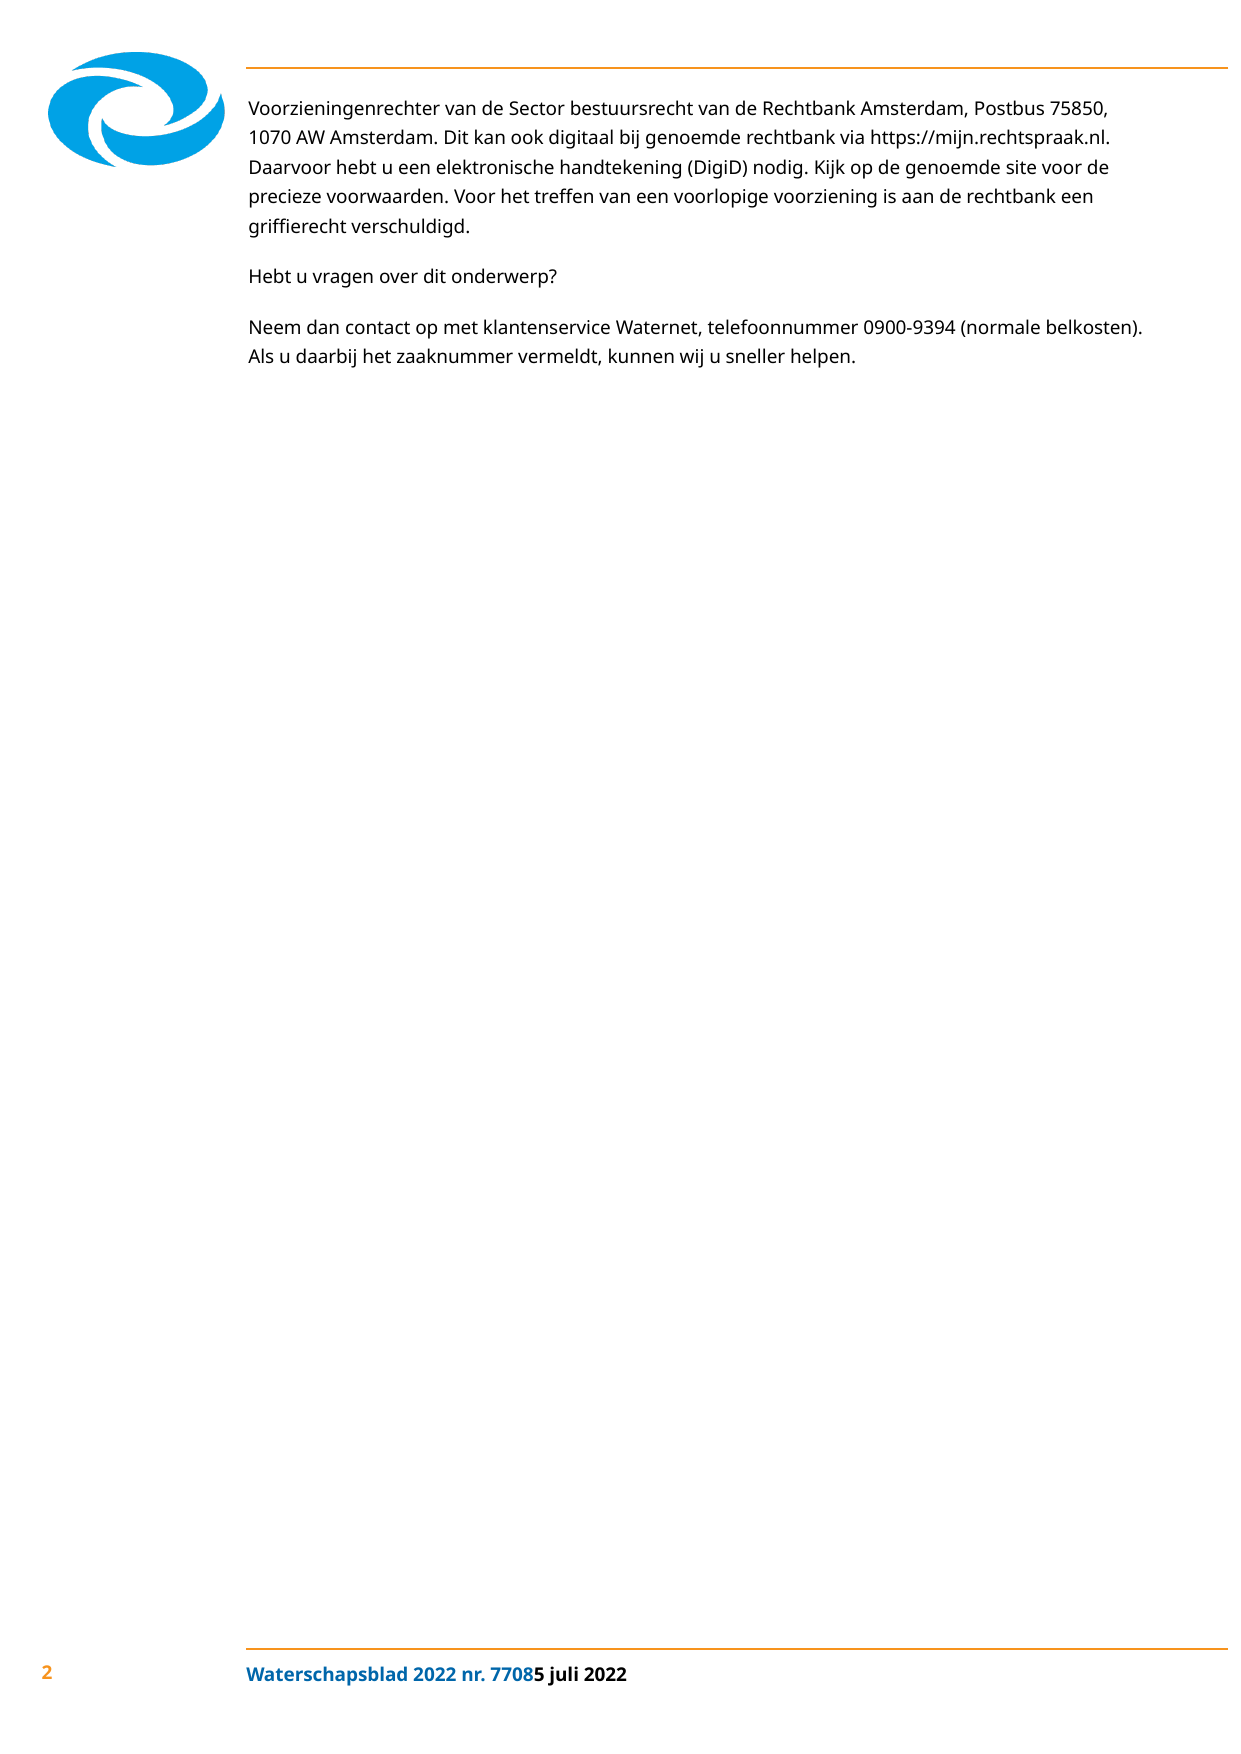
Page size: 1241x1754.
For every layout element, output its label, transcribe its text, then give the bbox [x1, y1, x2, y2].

picture [41, 47, 231, 172]
text Hebt u vragen over dit onderwerp? [248, 263, 1152, 289]
text Neem dan contact op met klantenservice Waternet, telefoonnummer 0900-9394 (normale belkosten). Als u daarbij het zaaknummer vermeldt, kunnen wij u sneller helpen. [248, 314, 1152, 369]
text Voorzieningenrechter van de Sector bestuursrecht van de Rechtbank Amsterdam, Postbus 75850, 1070 AW Amsterdam. Dit kan ook digitaal bij genoemde rechtbank via https://mijn.rechtspraak.nl. Daarvoor hebt u een elektronische handtekening (DigiD) nodig. Kijk op de genoemde site voor de precieze voorwaarden. Voor het treffen van een voorlopige voorziening is aan de rechtbank een griffierecht verschuldigd. [248, 95, 1152, 239]
